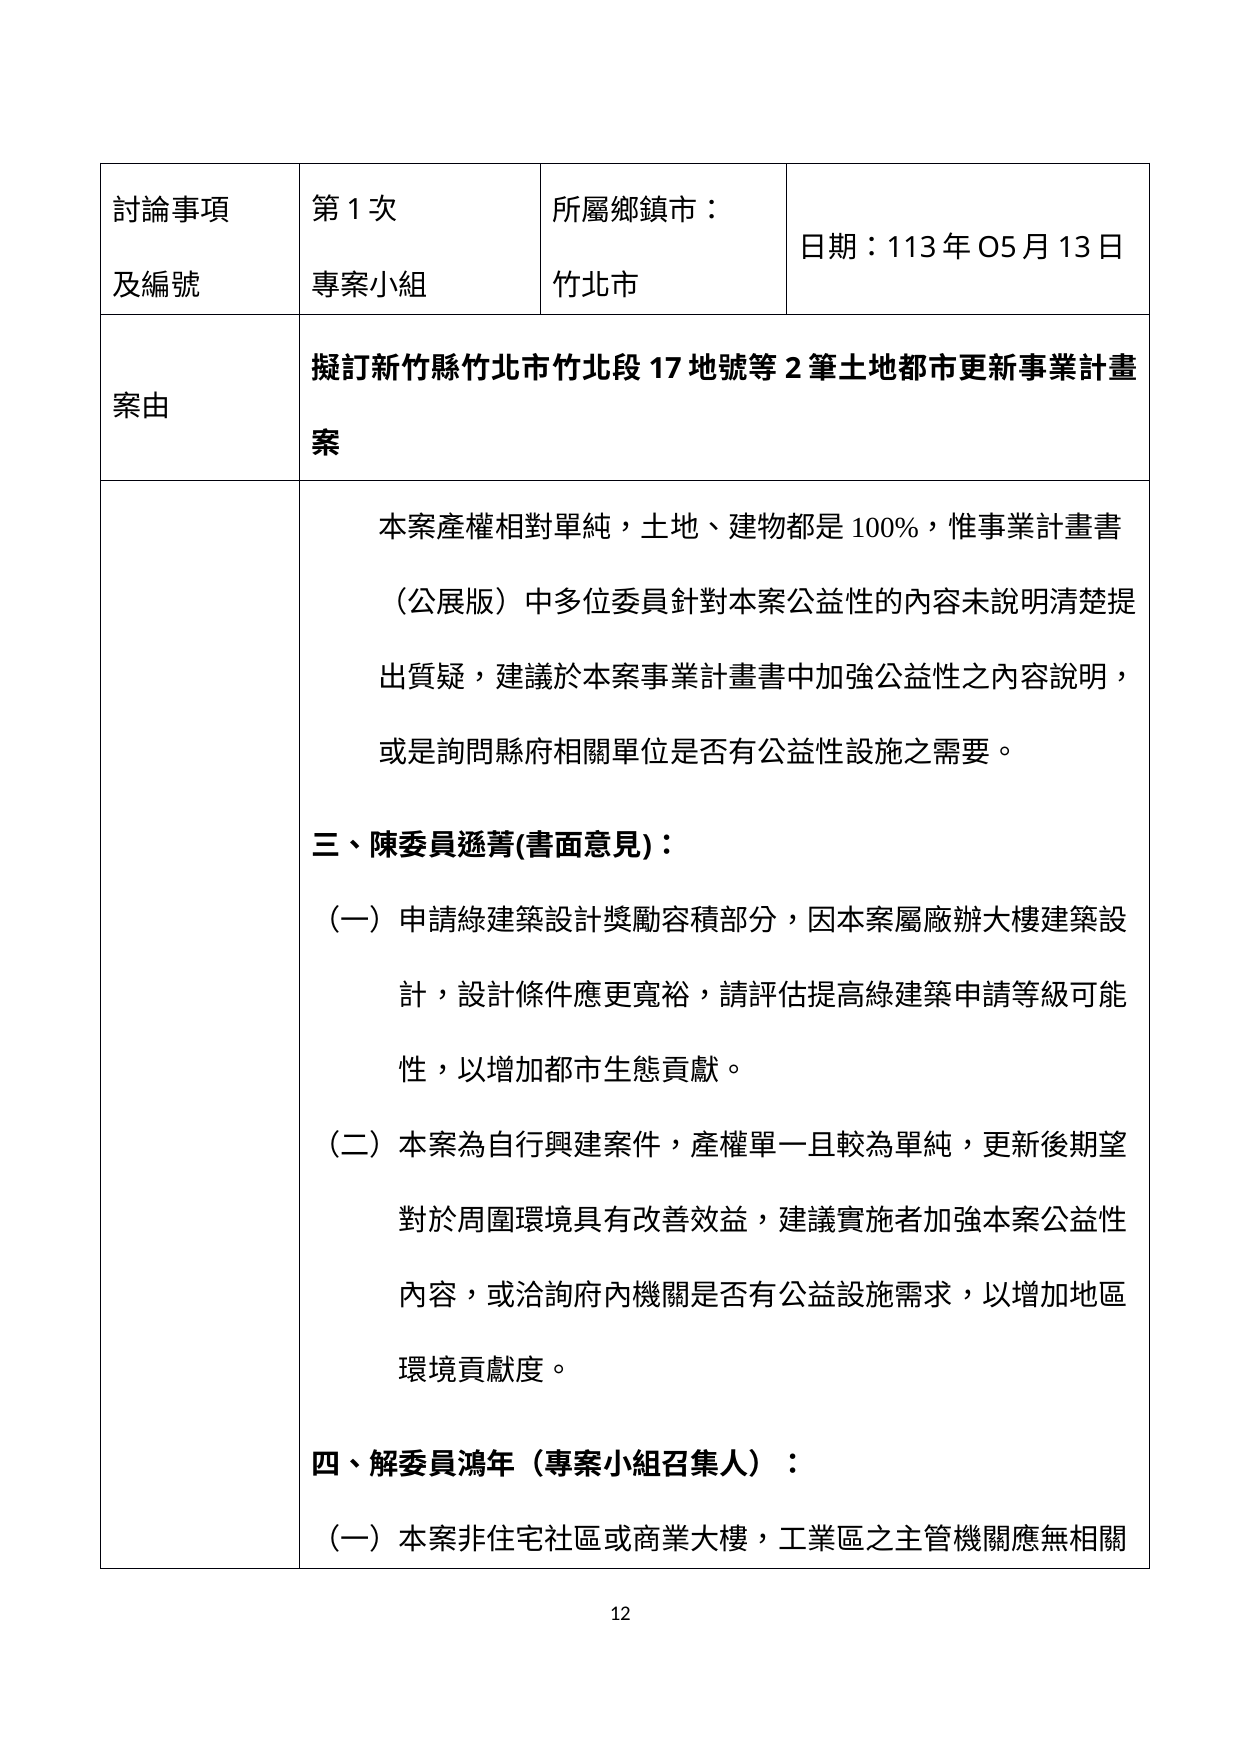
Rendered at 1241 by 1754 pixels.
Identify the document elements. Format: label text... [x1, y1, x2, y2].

table_header 討論事項 及編號 [101, 164, 299, 313]
table_cell 案由 [101, 315, 299, 479]
table_header 第1次 專案小組 [300, 164, 540, 313]
table_cell [101, 481, 299, 1568]
table_cell 本案產權相對單純，土地、建物都是100%，惟事業計畫書（公展版）中多位委員針對本案公益性的內容未說明清楚提出質疑，建議於本案事業計畫書中加強公益性之內容說明，或是詢問縣府相關單位是否有公益性設施之需要。 三、陳委員遜菁(書面意見)： （一）申請綠建築設計獎勵容積部分，因本案屬廠辦大樓建築設計，設計條件應更寬裕，請評估提高綠建築申請等級可能性，以增加都市生態貢獻。 （二）本案為自行興建案件，產權單一且較為單純，更新後期望對於周圍環境具有改善效益，建議實施者加強本案公益性內容，或洽詢府內機關是否有公益設施需求，以增加地區環境貢獻度。 四、解委員鴻年（專案小組召集人）： （一）本案非住宅社區或商業大樓，工業區之主管機關應無相關 [300, 481, 1149, 1568]
table_cell 擬訂新竹縣竹北市竹北段17地號等2筆土地都市更新事業計畫案 [300, 315, 1149, 479]
table_header 所屬鄉鎮市： 竹北市 [541, 164, 786, 313]
table_header 日期：113年O5月13日 [787, 164, 1149, 313]
